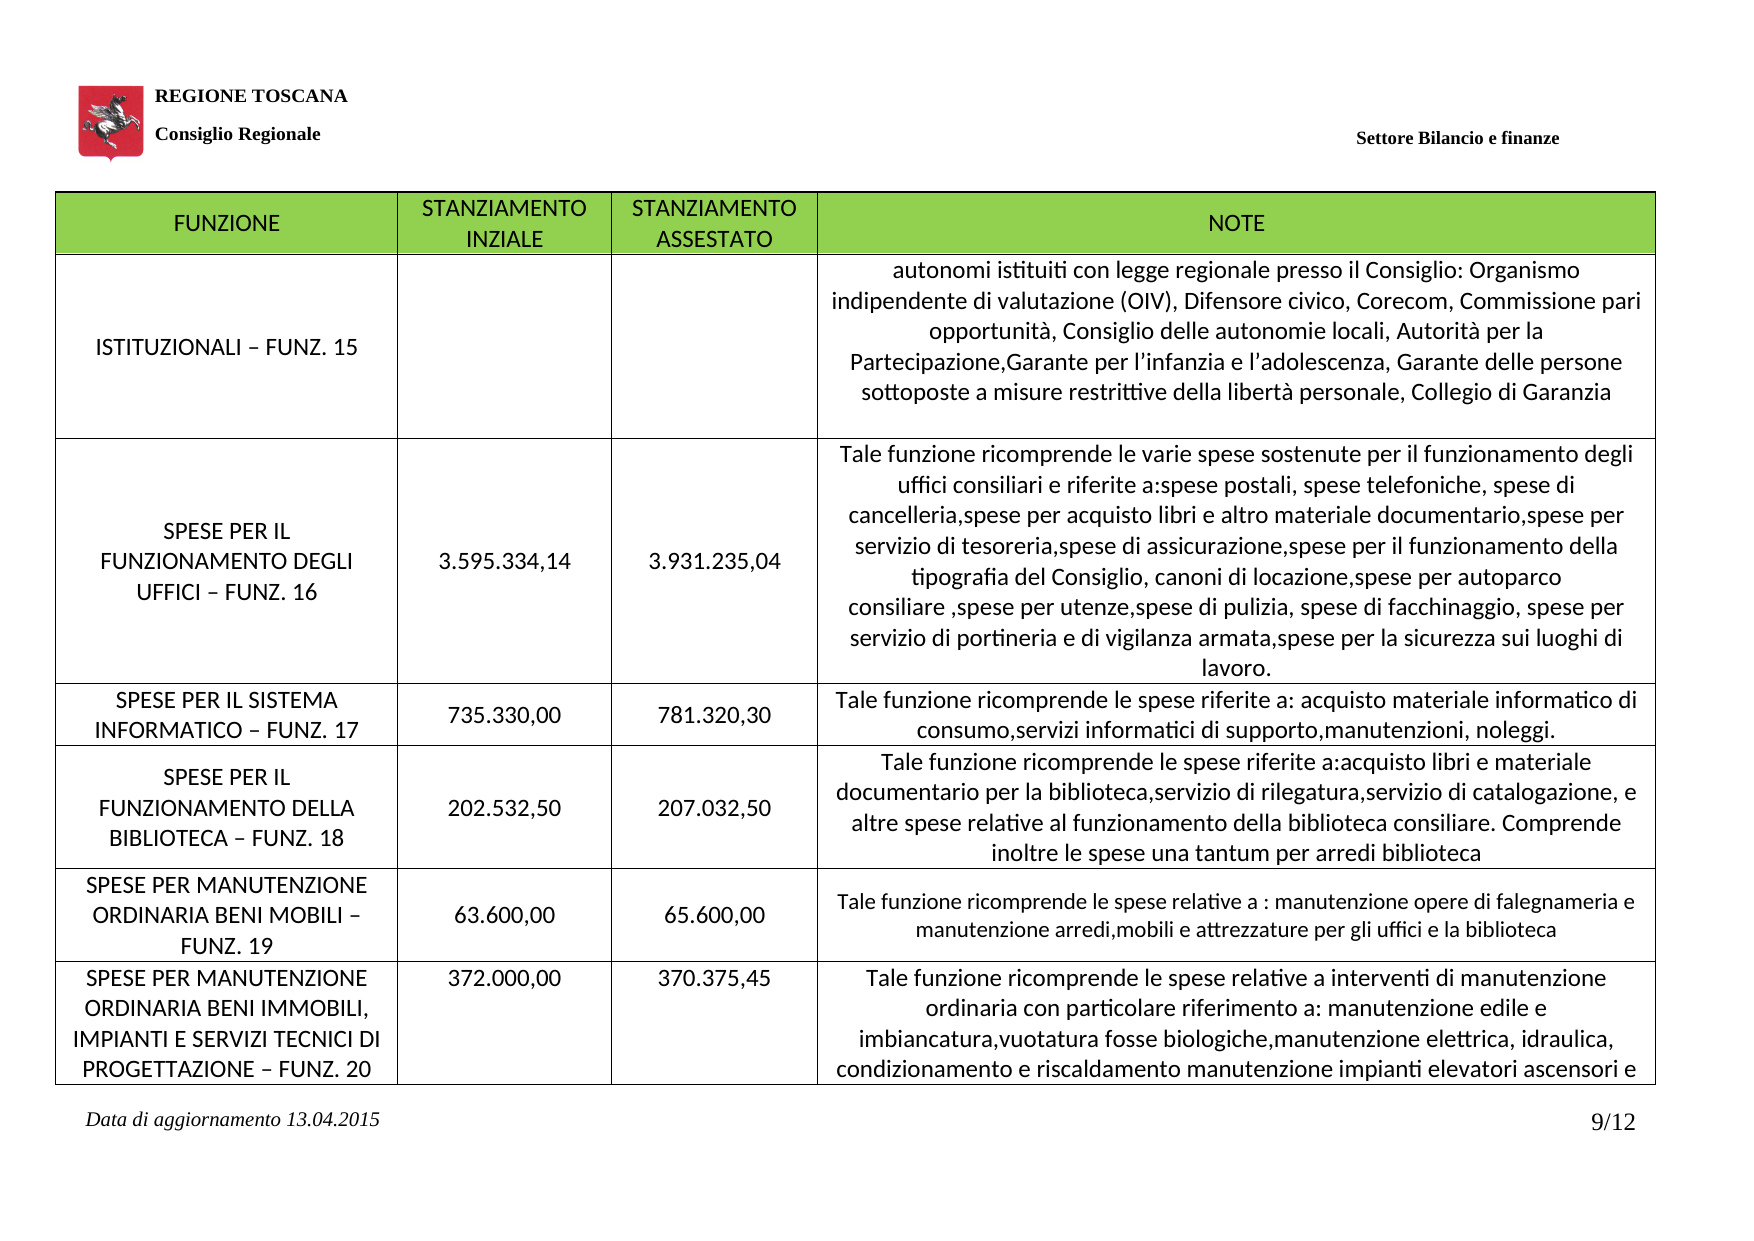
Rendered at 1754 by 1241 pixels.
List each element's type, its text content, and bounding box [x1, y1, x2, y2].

table_cell [398, 255, 611, 438]
table_cell SPESE PER MANUTENZIONE ORDINARIA BENI IMMOBILI, IMPIANTI E SERVIZI TECNICI DI PROGETTAZIONE – FUNZ. 20 [56, 962, 397, 1084]
table_cell 781.320,30 [612, 684, 817, 745]
table_cell Tale funzione ricomprende le spese relative a : manutenzione opere di falegnameria e manutenzione arredi,mobili e attrezzature per gli uffici e la biblioteca [818, 869, 1655, 961]
table_cell 207.032,50 [612, 746, 817, 868]
table_header NOTE [818, 193, 1655, 253]
table_cell Tale funzione ricomprende le spese riferite a:acquisto libri e materiale documentario per la biblioteca,servizio di rilegatura,servizio di catalogazione, e altre spese relative al funzionamento della biblioteca consiliare. Comprende inoltre le spese una tantum per arredi biblioteca [818, 746, 1655, 868]
table_cell SPESE PER IL SISTEMA INFORMATICO – FUNZ. 17 [56, 684, 397, 745]
table_header FUNZIONE [56, 193, 397, 253]
table_cell 202.532,50 [398, 746, 611, 868]
table_cell Tale funzione ricomprende le varie spese sostenute per il funzionamento degli uffici consiliari e riferite a:spese postali, spese telefoniche, spese di cancelleria,spese per acquisto libri e altro materiale documentario,spese per servizio di tesoreria,spese di assicurazione,spese per il funzionamento della tipografia del Consiglio, canoni di locazione,spese per autoparco consiliare ,spese per utenze,spese di pulizia, spese di facchinaggio, spese per servizio di portineria e di vigilanza armata,spese per la sicurezza sui luoghi di lavoro. [818, 439, 1655, 683]
table_cell SPESE PER MANUTENZIONE ORDINARIA BENI MOBILI – FUNZ. 19 [56, 869, 397, 961]
table_cell 372.000,00 [398, 962, 611, 1084]
table_cell SPESE PER IL FUNZIONAMENTO DELLA BIBLIOTECA – FUNZ. 18 [56, 746, 397, 868]
table_cell autonomi istituiti con legge regionale presso il Consiglio: Organismo indipendente di valutazione (OIV), Difensore civico, Corecom, Commissione pari opportunità, Consiglio delle autonomie locali, Autorità per la Partecipazione,Garante per l’infanzia e l’adolescenza, Garante delle persone sottoposte a misure restrittive della libertà personale, Collegio di Garanzia [818, 255, 1655, 438]
table_cell 3.595.334,14 [398, 439, 611, 683]
table_cell [612, 255, 817, 438]
table_header STANZIAMENTO ASSESTATO [612, 193, 817, 253]
table_cell 63.600,00 [398, 869, 611, 961]
table_cell SPESE PER IL FUNZIONAMENTO DEGLI UFFICI – FUNZ. 16 [56, 439, 397, 683]
table_cell 65.600,00 [612, 869, 817, 961]
table_cell 735.330,00 [398, 684, 611, 745]
table_cell 3.931.235,04 [612, 439, 817, 683]
table_cell 370.375,45 [612, 962, 817, 1084]
table_header STANZIAMENTO INZIALE [398, 193, 611, 253]
table_cell ISTITUZIONALI – FUNZ. 15 [56, 255, 397, 438]
table_cell Tale funzione ricomprende le spese riferite a: acquisto materiale informatico di consumo,servizi informatici di supporto,manutenzioni, noleggi. [818, 684, 1655, 745]
table_cell Tale funzione ricomprende le spese relative a interventi di manutenzione ordinaria con particolare riferimento a: manutenzione edile e imbiancatura,vuotatura fosse biologiche,manutenzione elettrica, idraulica, condizionamento e riscaldamento manutenzione impianti elevatori ascensori e [818, 962, 1655, 1084]
